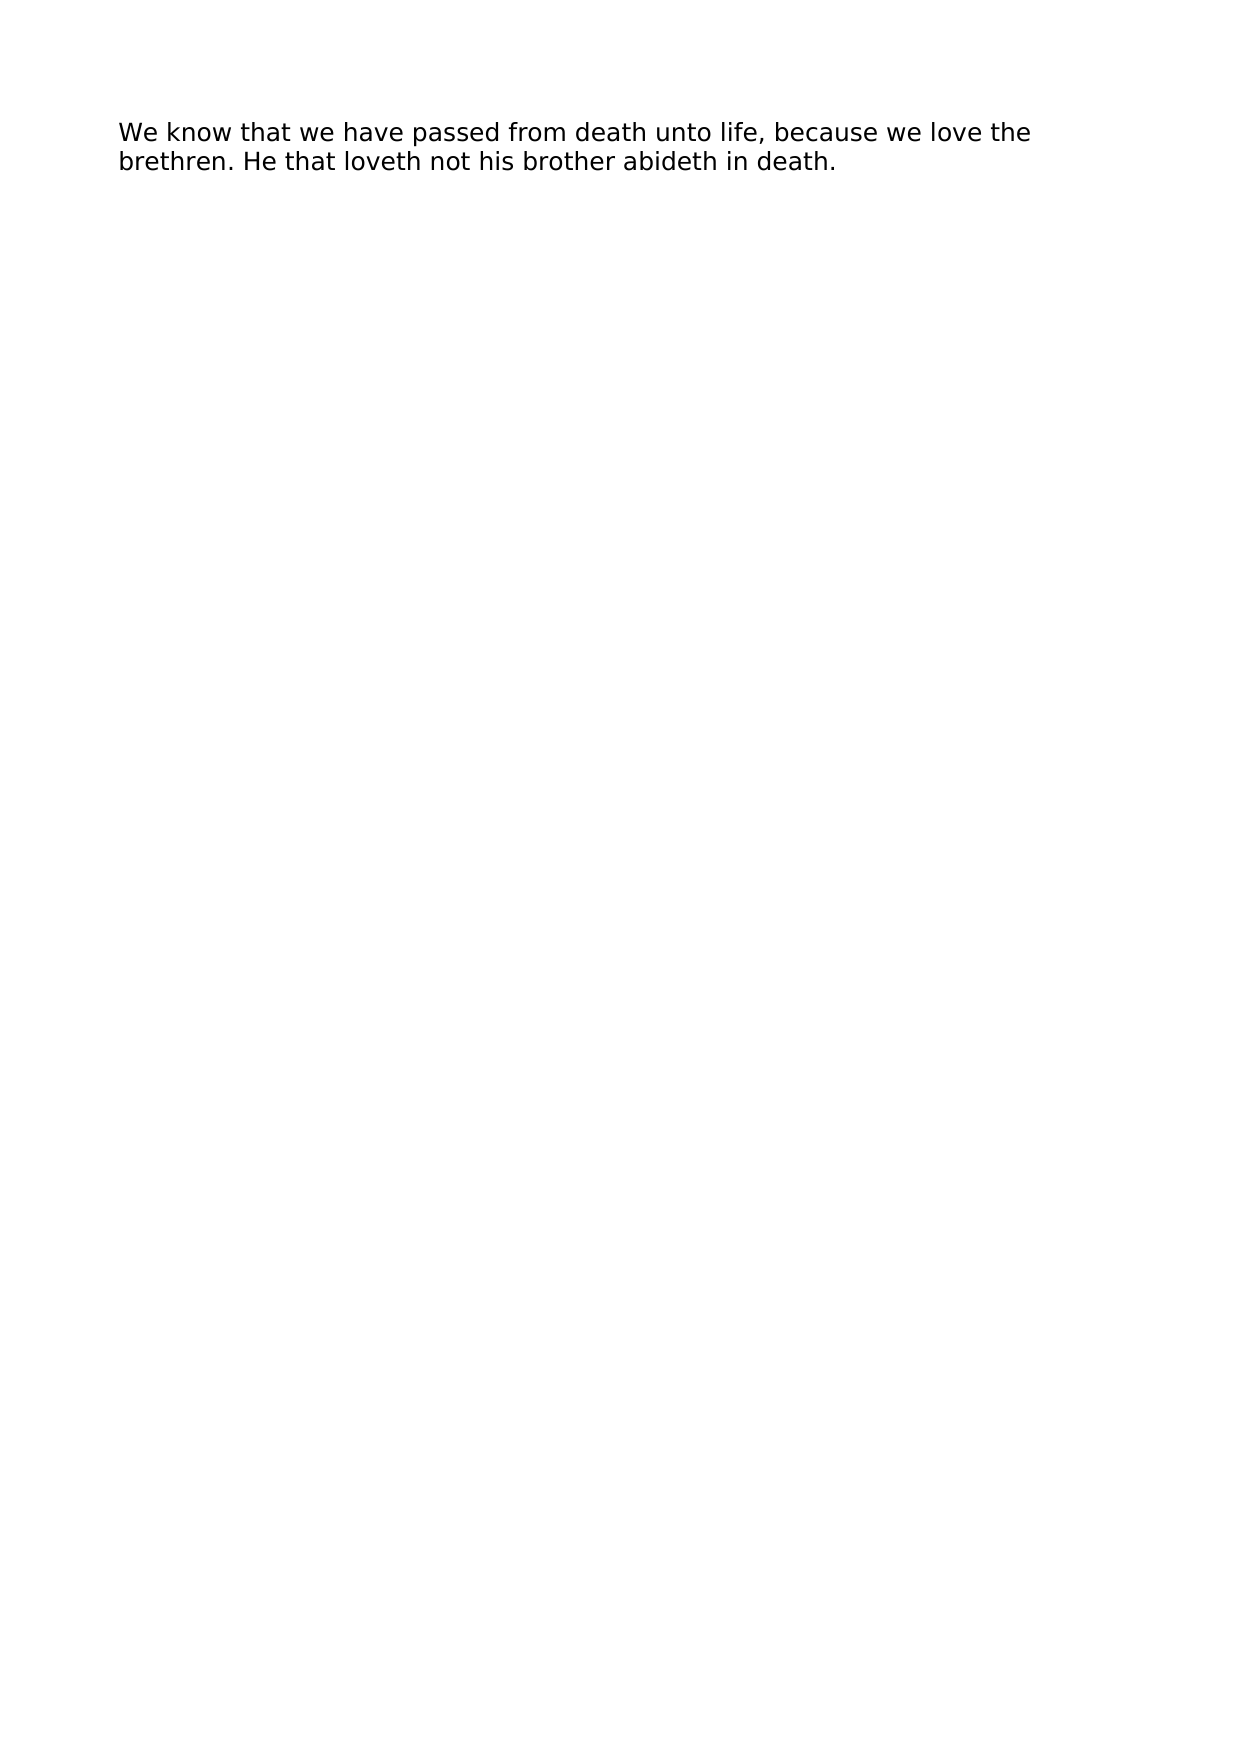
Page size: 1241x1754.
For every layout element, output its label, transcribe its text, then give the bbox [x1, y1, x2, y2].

text We know that we have passed from death unto life, because we love the brethren. He that loveth not his brother abideth in death. [118, 118, 1122, 176]
